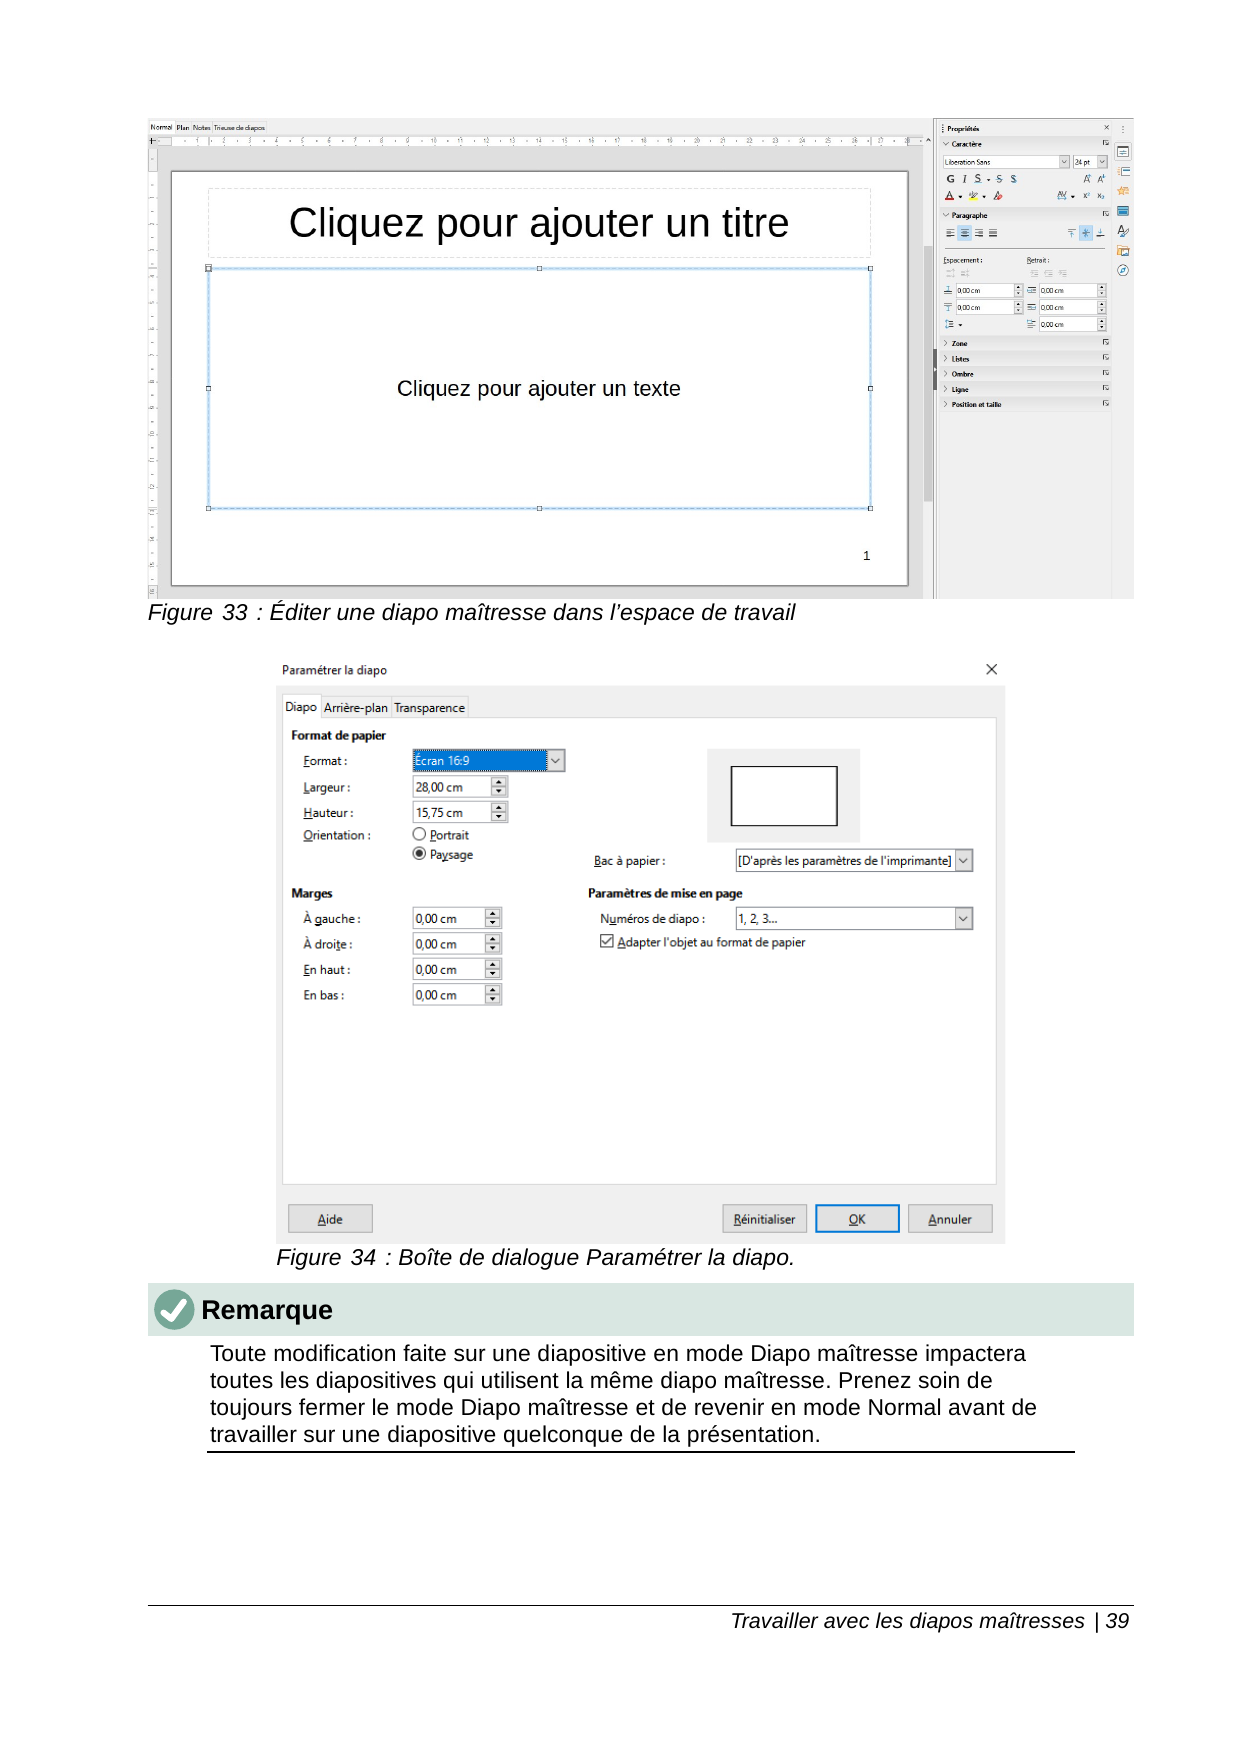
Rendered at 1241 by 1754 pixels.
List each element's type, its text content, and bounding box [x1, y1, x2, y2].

text Toute modification faite sur une diapositive en mode Diapo maîtresse impactera toutes les diapositives qui utilisent la même diapo maîtresse. Prenez soin de toujours fermer le mode Diapo maîtresse et de revenir en mode Normal avant de travailler sur une diapositive quelconque de la présentation. [207, 1336, 1075, 1451]
text Figure 33 : Éditer une diapo maîtresse dans l’espace de travail [148, 599, 1134, 626]
picture [147, 118, 1134, 599]
subtitle Remarque [148, 1283, 1134, 1336]
text Figure 34 : Boîte de dialogue Paramétrer la diapo. [276, 1244, 1005, 1271]
picture [276, 655, 1006, 1244]
